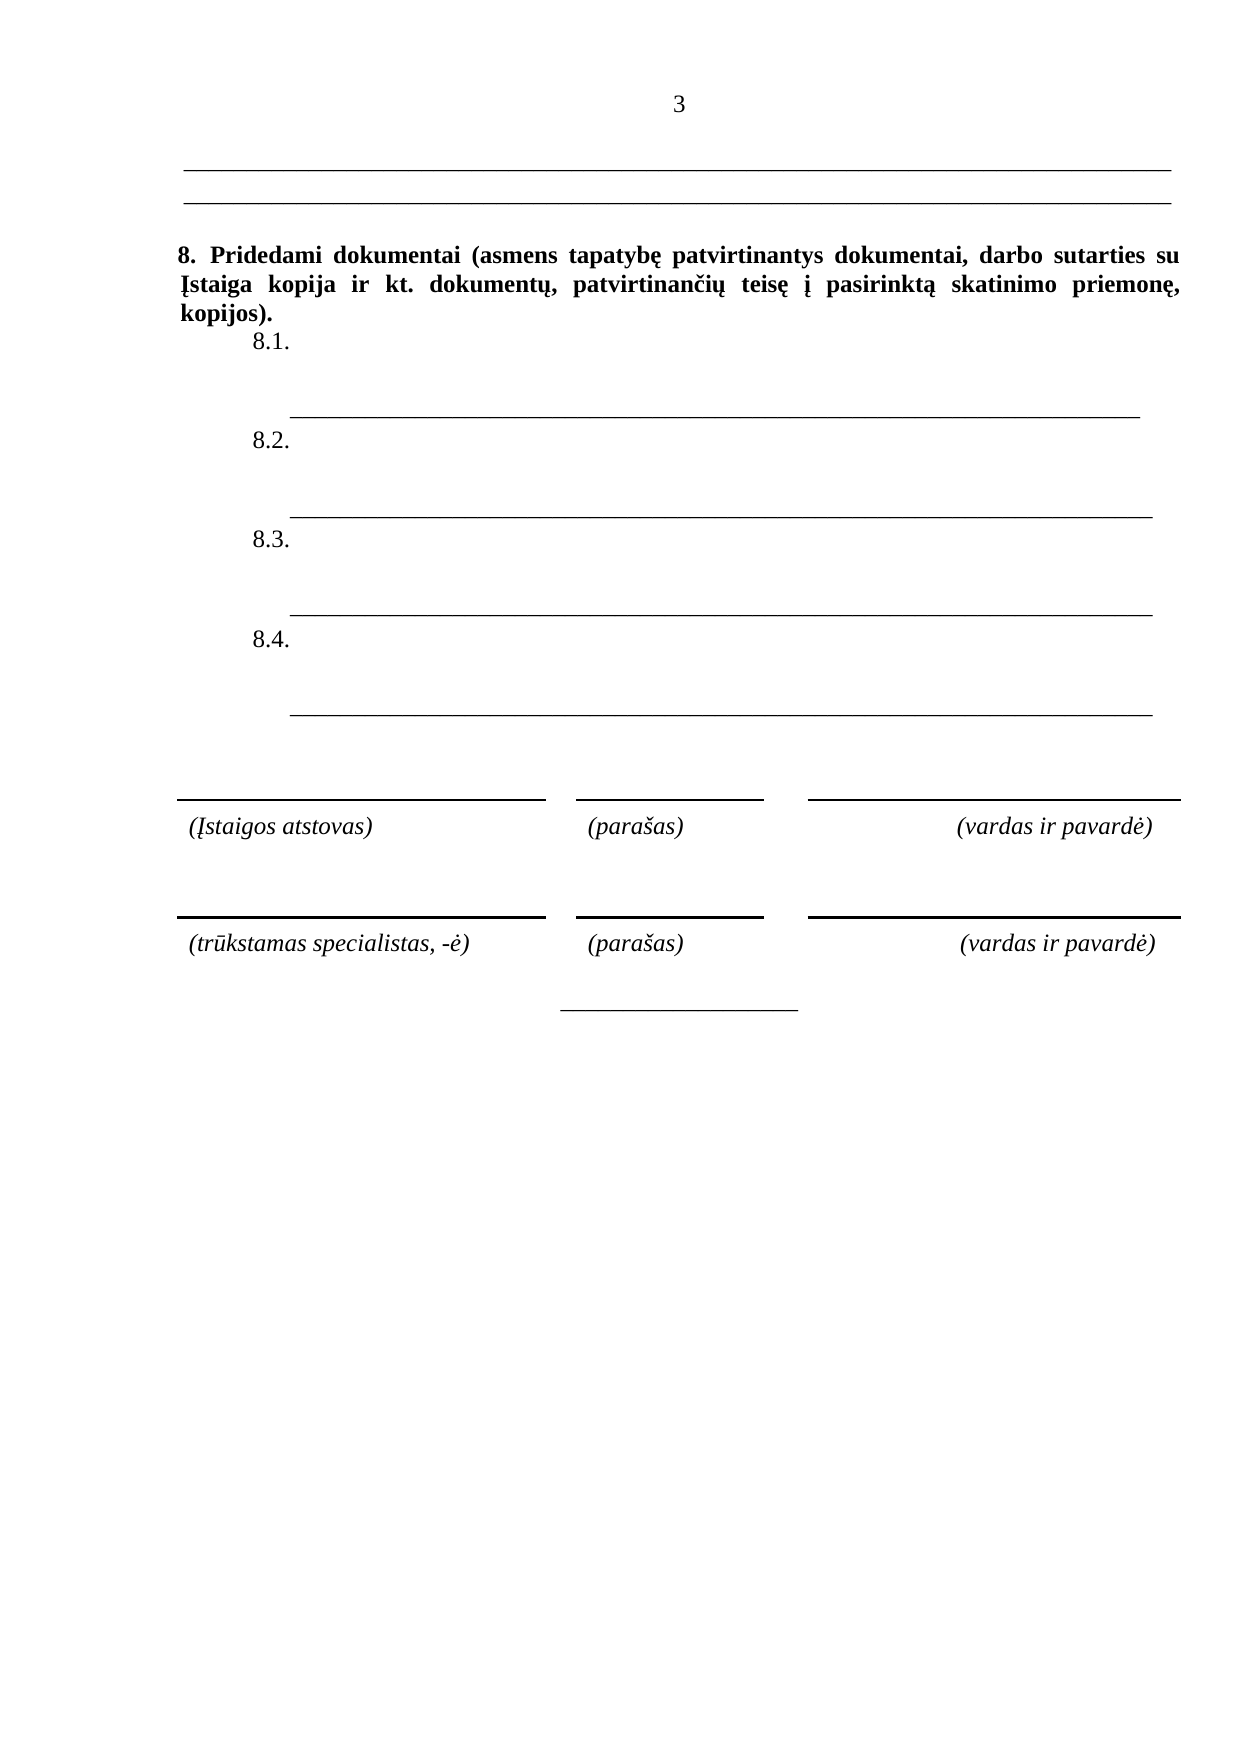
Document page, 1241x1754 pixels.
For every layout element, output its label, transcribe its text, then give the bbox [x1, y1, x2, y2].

table_header [808, 761, 1181, 799]
text 8.4. _____________________________________________________________________ [252, 624, 1181, 718]
table_header [576, 761, 764, 799]
text 8.2. _____________________________________________________________________ [252, 426, 1181, 520]
text ___________________ [177, 986, 1181, 1014]
table_cell [546, 799, 576, 916]
text _______________________________________________________________________________ [177, 178, 1181, 207]
table_cell (Įstaigos atstovas) [177, 801, 546, 916]
table_cell (trūkstamas specialistas, -ė) [177, 919, 546, 957]
table_cell (parašas) [576, 801, 764, 916]
table_cell [764, 916, 807, 957]
text 8.1. ____________________________________________________________________ [252, 326, 1181, 421]
table_cell (parašas) [576, 919, 764, 957]
table_cell (vardas ir pavardė) [808, 801, 1181, 916]
table_cell [764, 799, 807, 916]
text 8.3. _____________________________________________________________________ [252, 524, 1181, 619]
table_header [177, 761, 546, 799]
text 8. Pridedami dokumentai (asmens tapatybę patvirtinantys dokumentai, darbo sutarties su Įstaiga kopija ir kt. dokumentų, patvirtinančių teisę į pasirinktą skatinimo priemonę, kopijos). [177, 240, 1181, 326]
table_header [546, 761, 576, 799]
table_cell [546, 916, 576, 957]
table_header [764, 761, 807, 799]
table_cell (vardas ir pavardė) [808, 919, 1181, 957]
text _______________________________________________________________________________ [177, 145, 1181, 174]
